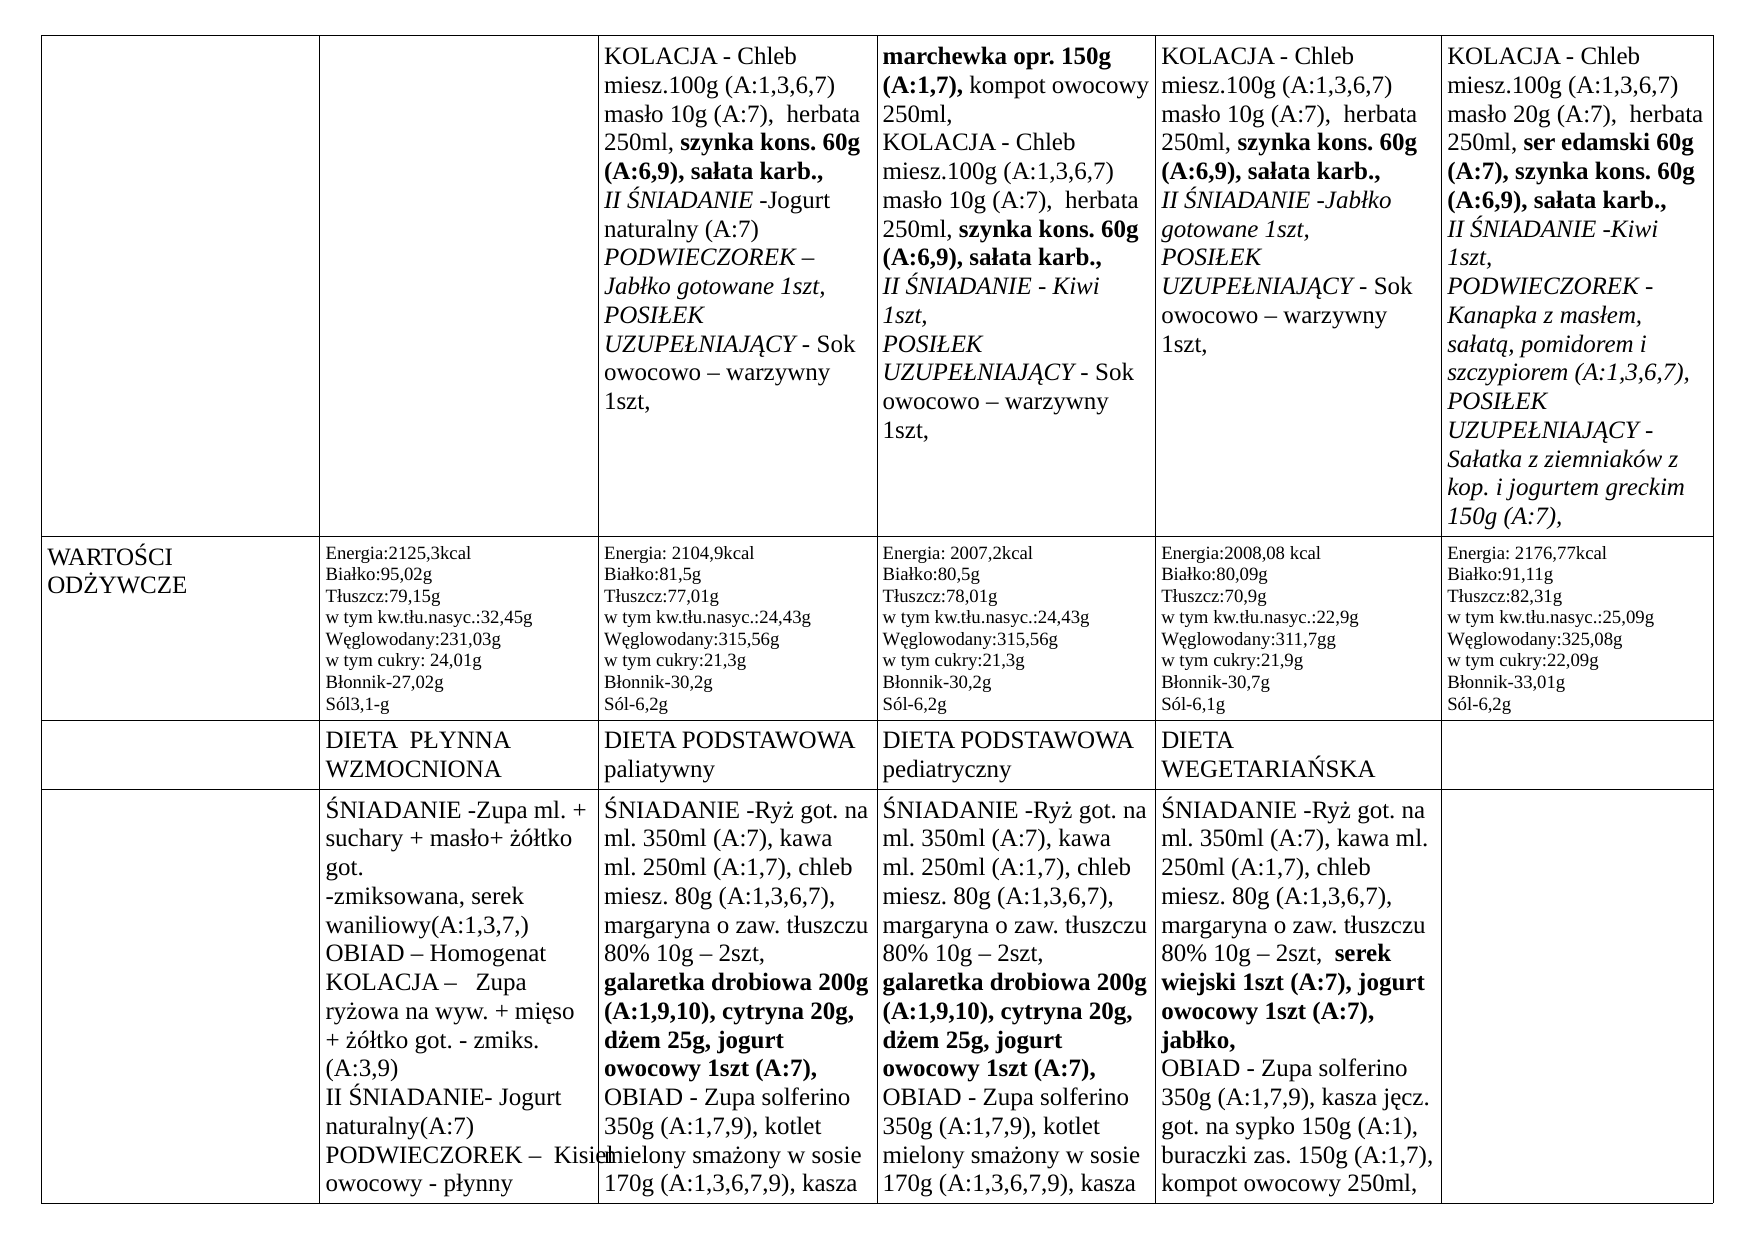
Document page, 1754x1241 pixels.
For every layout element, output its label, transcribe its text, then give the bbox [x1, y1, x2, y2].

table_cell marchewka opr. 150g (A:1,7), kompot owocowy 250ml, KOLACJA - Chleb miesz.100g (A:1,3,6,7) masło 10g (A:7), herbata 250ml, szynka kons. 60g (A:6,9), sałata karb., II ŚNIADANIE - Kiwi 1szt, POSIŁEK UZUPEŁNIAJĄCY - Sok owocowo – warzywny 1szt, [878, 36, 1155, 536]
table_cell DIETA PŁYNNA WZMOCNIONA [320, 721, 598, 789]
table_cell DIETA PODSTAWOWA pediatryczny [878, 721, 1155, 789]
table_cell Energia: 2176,77kcal Białko:91,11g Tłuszcz:82,31g w tym kw.tłu.nasyc.:25,09g Węglowodany:325,08g w tym cukry:22,09g Błonnik-33,01g Sól-6,2g [1442, 537, 1713, 720]
table_cell DIETA WEGETARIAŃSKA [1156, 721, 1441, 789]
table_cell [42, 36, 319, 536]
table_cell KOLACJA - Chleb miesz.100g (A:1,3,6,7) masło 20g (A:7), herbata 250ml, ser edamski 60g (A:7), szynka kons. 60g (A:6,9), sałata karb., II ŚNIADANIE -Kiwi 1szt, PODWIECZOREK - Kanapka z masłem, sałatą, pomidorem i szczypiorem (A:1,3,6,7), POSIŁEK UZUPEŁNIAJĄCY - Sałatka z ziemniaków z kop. i jogurtem greckim 150g (A:7), [1442, 36, 1713, 536]
table_cell [42, 721, 319, 789]
table_cell DIETA PODSTAWOWA paliatywny [599, 721, 877, 789]
table_cell KOLACJA - Chleb miesz.100g (A:1,3,6,7) masło 10g (A:7), herbata 250ml, szynka kons. 60g (A:6,9), sałata karb., II ŚNIADANIE -Jabłko gotowane 1szt, POSIŁEK UZUPEŁNIAJĄCY - Sok owocowo – warzywny 1szt, [1156, 36, 1441, 536]
table_cell [1442, 721, 1713, 789]
table_cell ŚNIADANIE -Ryż got. na ml. 350ml (A:7), kawa ml. 250ml (A:1,7), chleb miesz. 80g (A:1,3,6,7), margaryna o zaw. tłuszczu 80% 10g – 2szt, galaretka drobiowa 200g (A:1,9,10), cytryna 20g, dżem 25g, jogurt owocowy 1szt (A:7), OBIAD - Zupa solferino 350g (A:1,7,9), kotlet mielony smażony w sosie 170g (A:1,3,6,7,9), kasza jęcz. got. na sypko 150g (A:1), buraczki zas. 150g (A:1,7), kompot owocowy 250ml, KOLACJA - Chleb miesz.100g (A:1,3,6,7) masło 20g (A:7), herbata 250ml, ser edamski 40g (A:7), szynka kons. 40g (A:6,9), sałata karb., II ŚNIADANIE -Kiwi 1szt POSIŁEK UZUPEŁNIAJĄCY - Sałatka z ziemniaków z kop. i jogurtem greckim 150g (A:7), [599, 790, 877, 1203]
table_cell Energia:2125,3kcal Białko:95,02g Tłuszcz:79,15g w tym kw.tłu.nasyc.:32,45g Węglowodany:231,03g w tym cukry: 24,01g Błonnik-27,02g Sól3,1-g [320, 537, 598, 720]
table_cell ŚNIADANIE -Ryż got. na ml. 350ml (A:7), kawa ml. 250ml (A:1,7), chleb miesz. 80g (A:1,3,6,7), margaryna o zaw. tłuszczu 80% 10g – 2szt, galaretka drobiowa 200g (A:1,9,10), cytryna 20g, dżem 25g, jogurt owocowy 1szt (A:7), OBIAD - Zupa solferino 350g (A:1,7,9), kotlet mielony smażony w sosie 170g (A:1,3,6,7,9), kasza [878, 790, 1155, 1203]
table_cell [42, 790, 319, 1203]
table_cell ŚNIADANIE -Kawa ml. 250ml (A:1,7), chleb miesz. 80g (A:1,3,6,7), margaryna o zaw. tłuszczu 80% 10g – 1szt, galaretka drobiowa 200g (A:1,9,10), cytryna 20g, jogurt naturalny 1szt (A:7), OBIAD - Zupa ziemniaczana z ziel. 350ml (A:1,7,9), klopsik got. z sosem warz. 170g (A:1,3,6,7,9), ziemniaki got. z kop. 200g, marchewka opr. 150g (A:1,7), kompot owocowy 250ml, KOLACJA - Chleb miesz.100g (A:1,3,6,7) masło 10g (A:7), herbata 250ml, szynka kons. 60g (A:6,9), sałata karb., II ŚNIADANIE -Jogurt naturalny (A:7) PODWIECZOREK – Jabłko gotowane 1szt, POSIŁEK UZUPEŁNIAJĄCY - Sok owocowo – warzywny 1szt, [599, 36, 877, 536]
table_cell [1442, 790, 1713, 1203]
table_cell Energia: 2104,9kcal Białko:81,5g Tłuszcz:77,01g w tym kw.tłu.nasyc.:24,43g Węglowodany:315,56g w tym cukry:21,3g Błonnik-30,2g Sól-6,2g [599, 537, 877, 720]
table_cell Energia:2008,08 kcal Białko:80,09g Tłuszcz:70,9g w tym kw.tłu.nasyc.:22,9g Węglowodany:311,7gg w tym cukry:21,9g Błonnik-30,7g Sól-6,1g [1156, 537, 1441, 720]
table_cell Energia: 2007,2kcal Białko:80,5g Tłuszcz:78,01g w tym kw.tłu.nasyc.:24,43g Węglowodany:315,56g w tym cukry:21,3g Błonnik-30,2g Sól-6,2g [878, 537, 1155, 720]
table_cell ŚNIADANIE -Ryż got. na ml. 350ml (A:7), kawa ml. 250ml (A:1,7), chleb miesz. 80g (A:1,3,6,7), margaryna o zaw. tłuszczu 80% 10g – 2szt, serek wiejski 1szt (A:7), jogurt owocowy 1szt (A:7), jabłko, OBIAD - Zupa solferino 350g (A:1,7,9), kasza jęcz. got. na sypko 150g (A:1), buraczki zas. 150g (A:1,7), kompot owocowy 250ml, [1156, 790, 1441, 1203]
table_cell WARTOŚCI ODŻYWCZE [42, 537, 319, 720]
table_cell ŚNIADANIE -Zupa ryżowa na wyw. + mięso + żółtko got.–zmiks., serek naturalny, (A:3,7,9) OBIAD – Kasza manna na wyw. + mięso - zmiks.+ mięso mielone(A:1,9) KOLACJA – Zupa ryżowa na wyw. + mięso + żółtko got. -zmiks. + mięso mielone(A:3,9) II ŚNIADANIE- Jogurt naturalny (A:7) PODWIECZOREK – Kisiel owocowy b/c Posiłek uzupełniający -Sok owocowo – warzywny [320, 36, 598, 536]
table_cell ŚNIADANIE -Zupa ml. + suchary + masło+ żółtko got. -zmiksowana, serek waniliowy(A:1,3,7,) OBIAD – Homogenat KOLACJA – Zupa ryżowa na wyw. + mięso + żółtko got. - zmiks. (A:3,9) II ŚNIADANIE- Jogurt naturalny(A:7) PODWIECZOREK – Kisiel owocowy - płynny Posiłek uzupełniający -Sok owocowo – warzywny [320, 790, 598, 1203]
